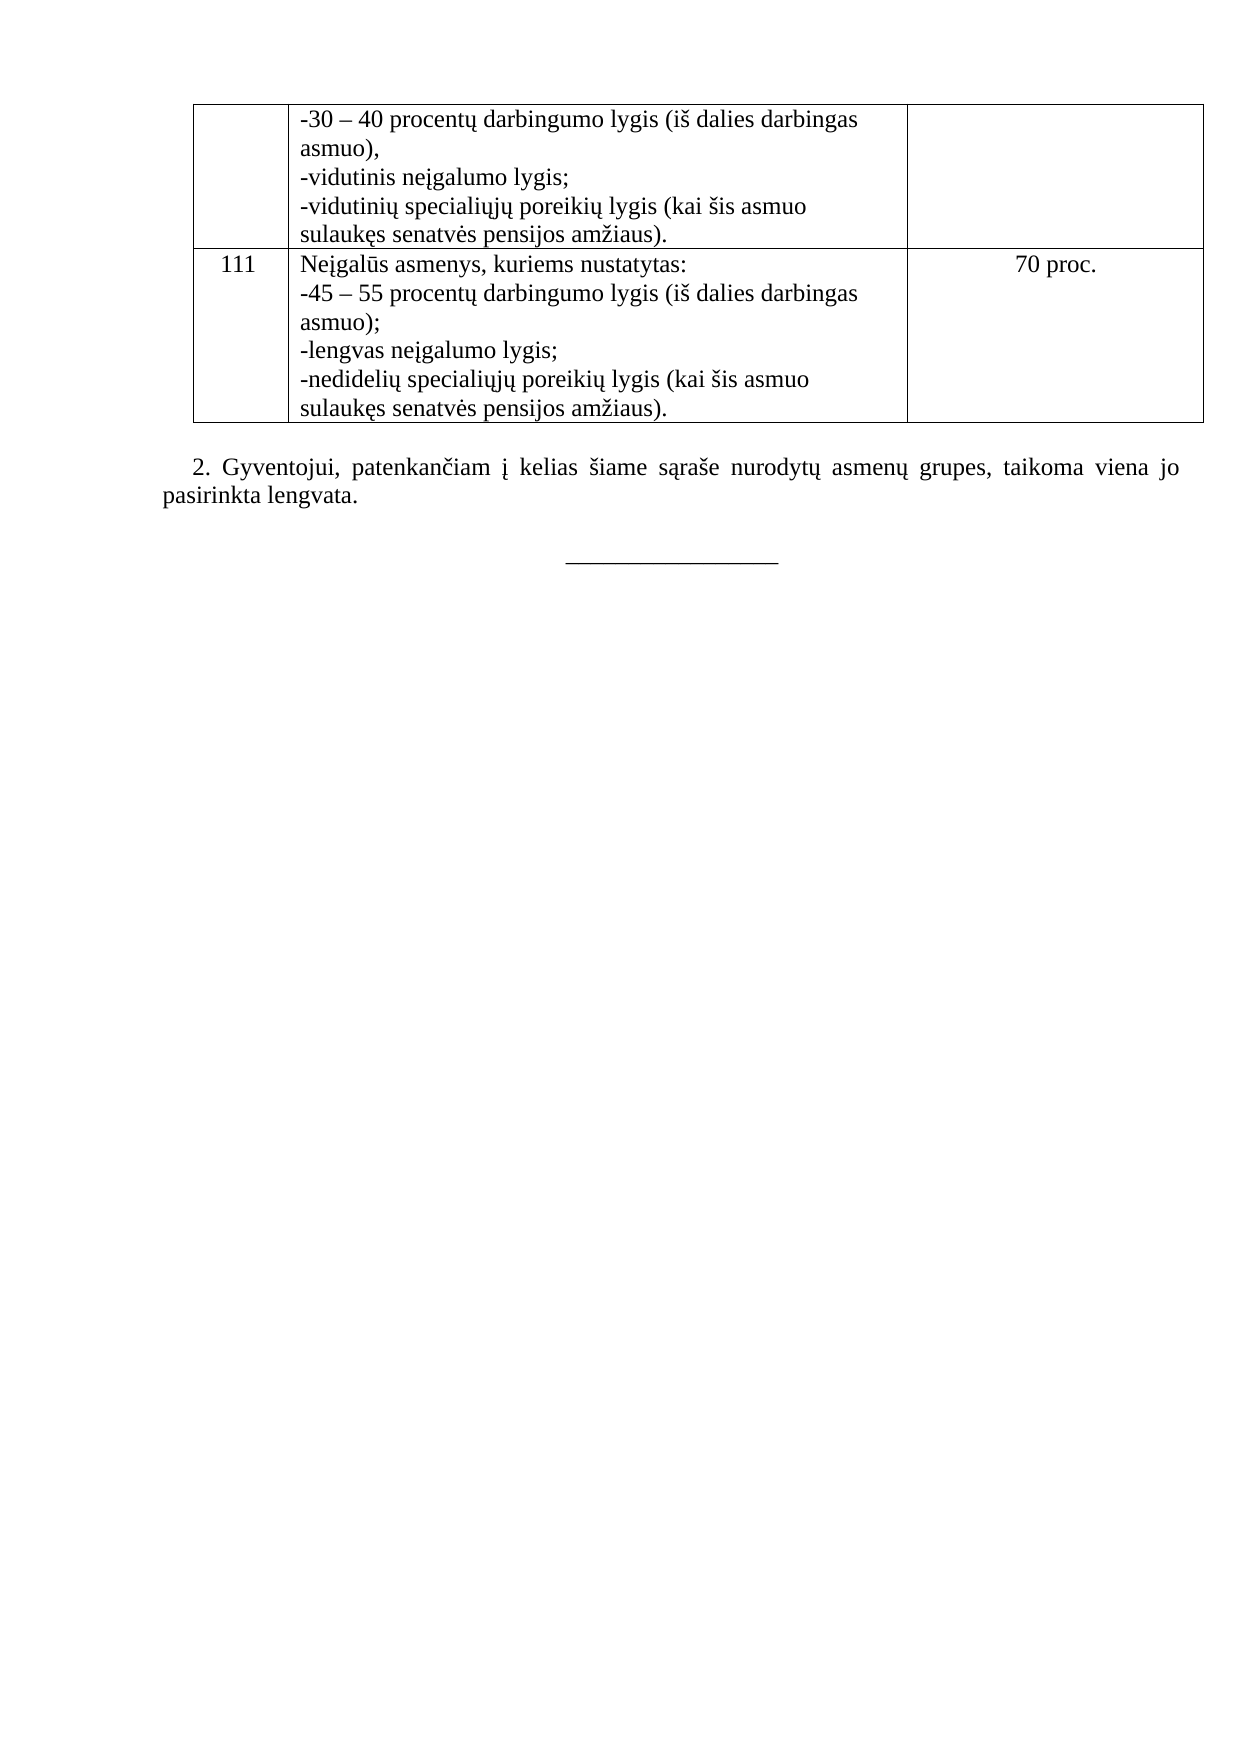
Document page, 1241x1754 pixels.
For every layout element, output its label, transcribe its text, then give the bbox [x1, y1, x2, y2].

text 2. Gyventojui, patenkančiam į kelias šiame sąraše nurodytų asmenų grupes, taikoma viena jo pasirinkta lengvata. [162, 452, 1181, 509]
table_cell 111 [194, 249, 288, 422]
table_cell [908, 105, 1203, 248]
table_cell 70 proc. [908, 249, 1203, 422]
table_cell -30 – 40 procentų darbingumo lygis (iš dalies darbingas asmuo), -vidutinis neįgalumo lygis; -vidutinių specialiųjų poreikių lygis (kai šis asmuo sulaukęs senatvės pensijos amžiaus). [289, 105, 907, 248]
table_cell [194, 105, 288, 248]
table_cell Neįgalūs asmenys, kuriems nustatytas: -45 – 55 procentų darbingumo lygis (iš dalies darbingas asmuo); -lengvas neįgalumo lygis; -nedidelių specialiųjų poreikių lygis (kai šis asmuo sulaukęs senatvės pensijos amžiaus). [289, 249, 907, 422]
text _________________ [162, 538, 1181, 567]
